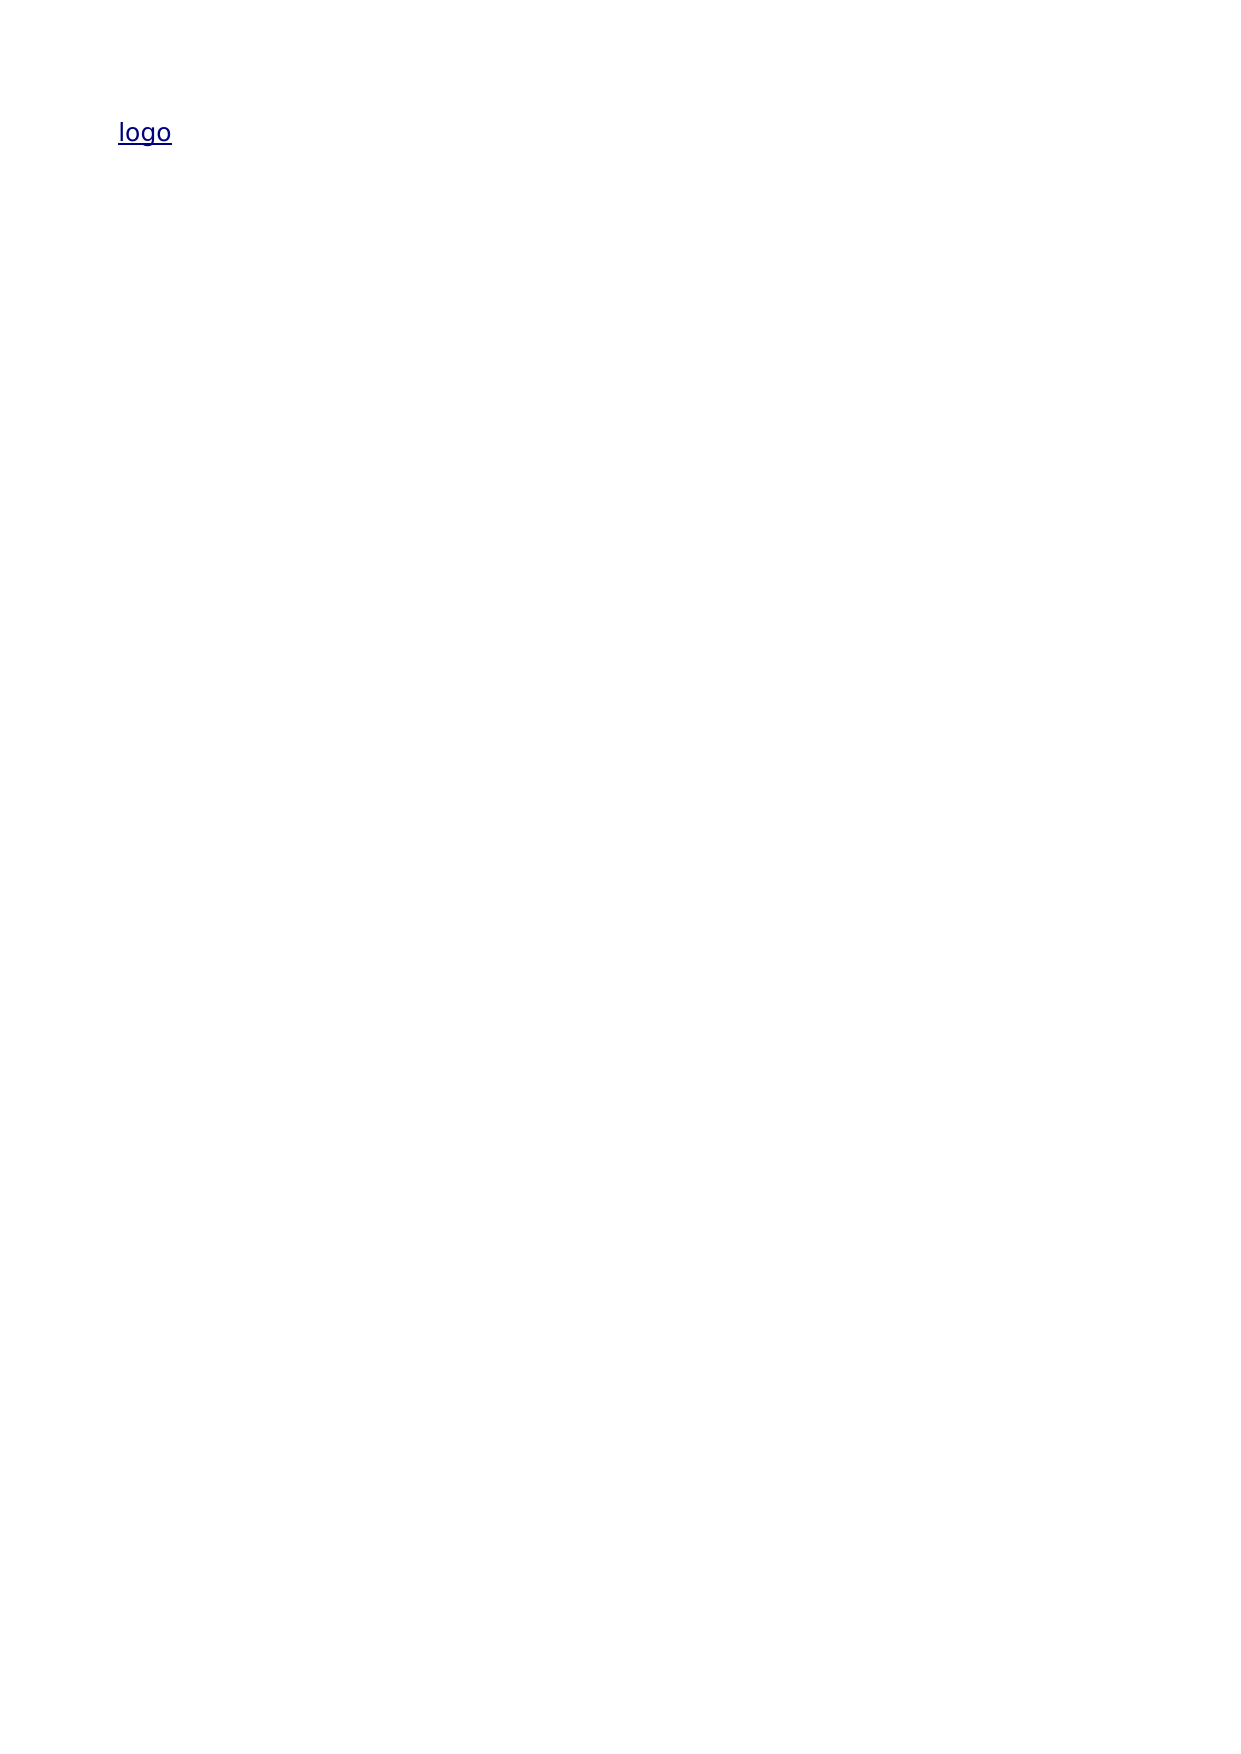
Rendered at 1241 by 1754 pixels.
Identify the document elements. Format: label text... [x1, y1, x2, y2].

text logo [118, 118, 1122, 147]
